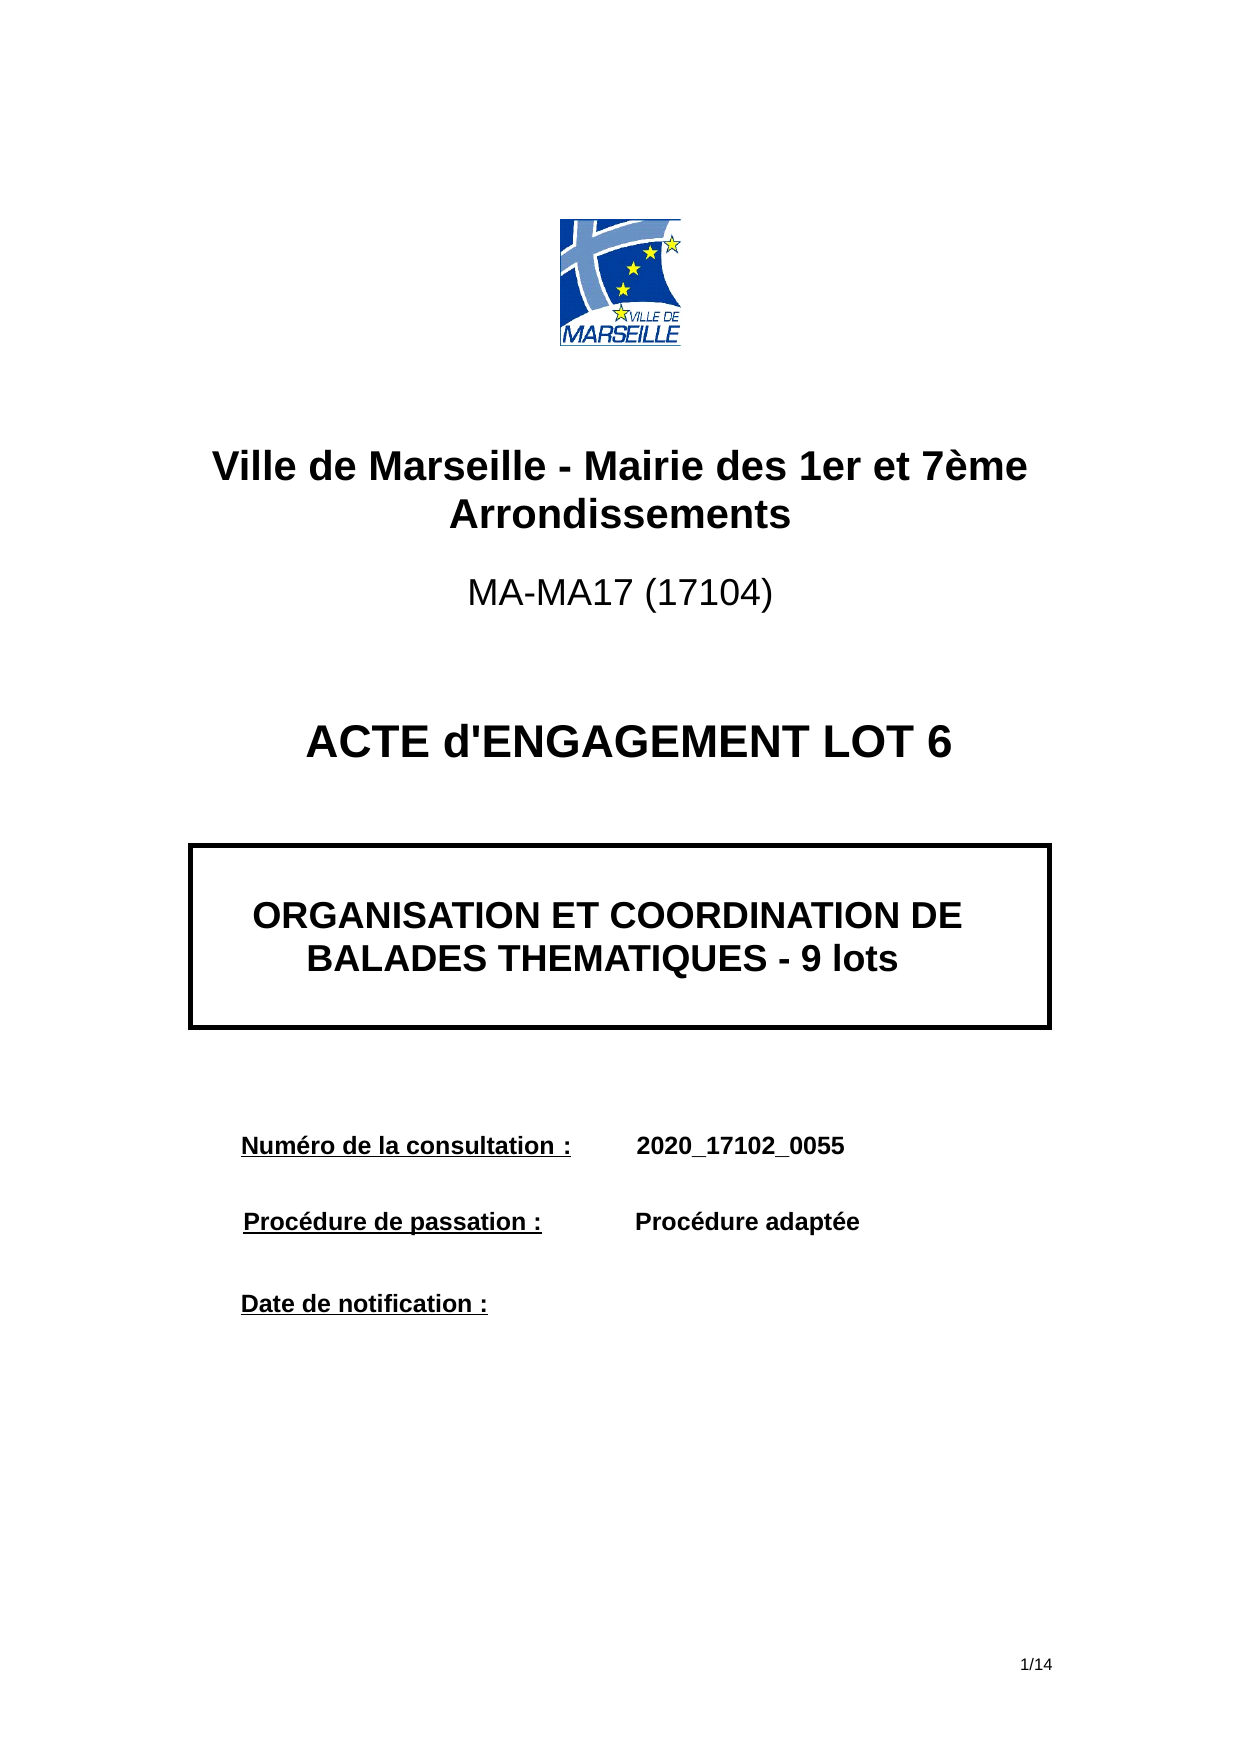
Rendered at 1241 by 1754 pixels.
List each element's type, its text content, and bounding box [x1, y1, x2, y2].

text ORGANISATION ET COORDINATION DE BALADES THEMATIQUES - 9 lots [193, 886, 1047, 979]
text Numéro de la consultation : 2020_17102_0055 [241, 1131, 1052, 1159]
text Ville de Marseille - Mairie des 1er et 7ème Arrondissements [188, 441, 1052, 537]
text Date de notification : [241, 1289, 1052, 1318]
text Procédure de passation : Procédure adaptée [243, 1207, 1052, 1236]
text ACTE d'ENGAGEMENT LOT 6 [206, 714, 1052, 767]
text MA-MA17 (17104) [188, 571, 1052, 614]
